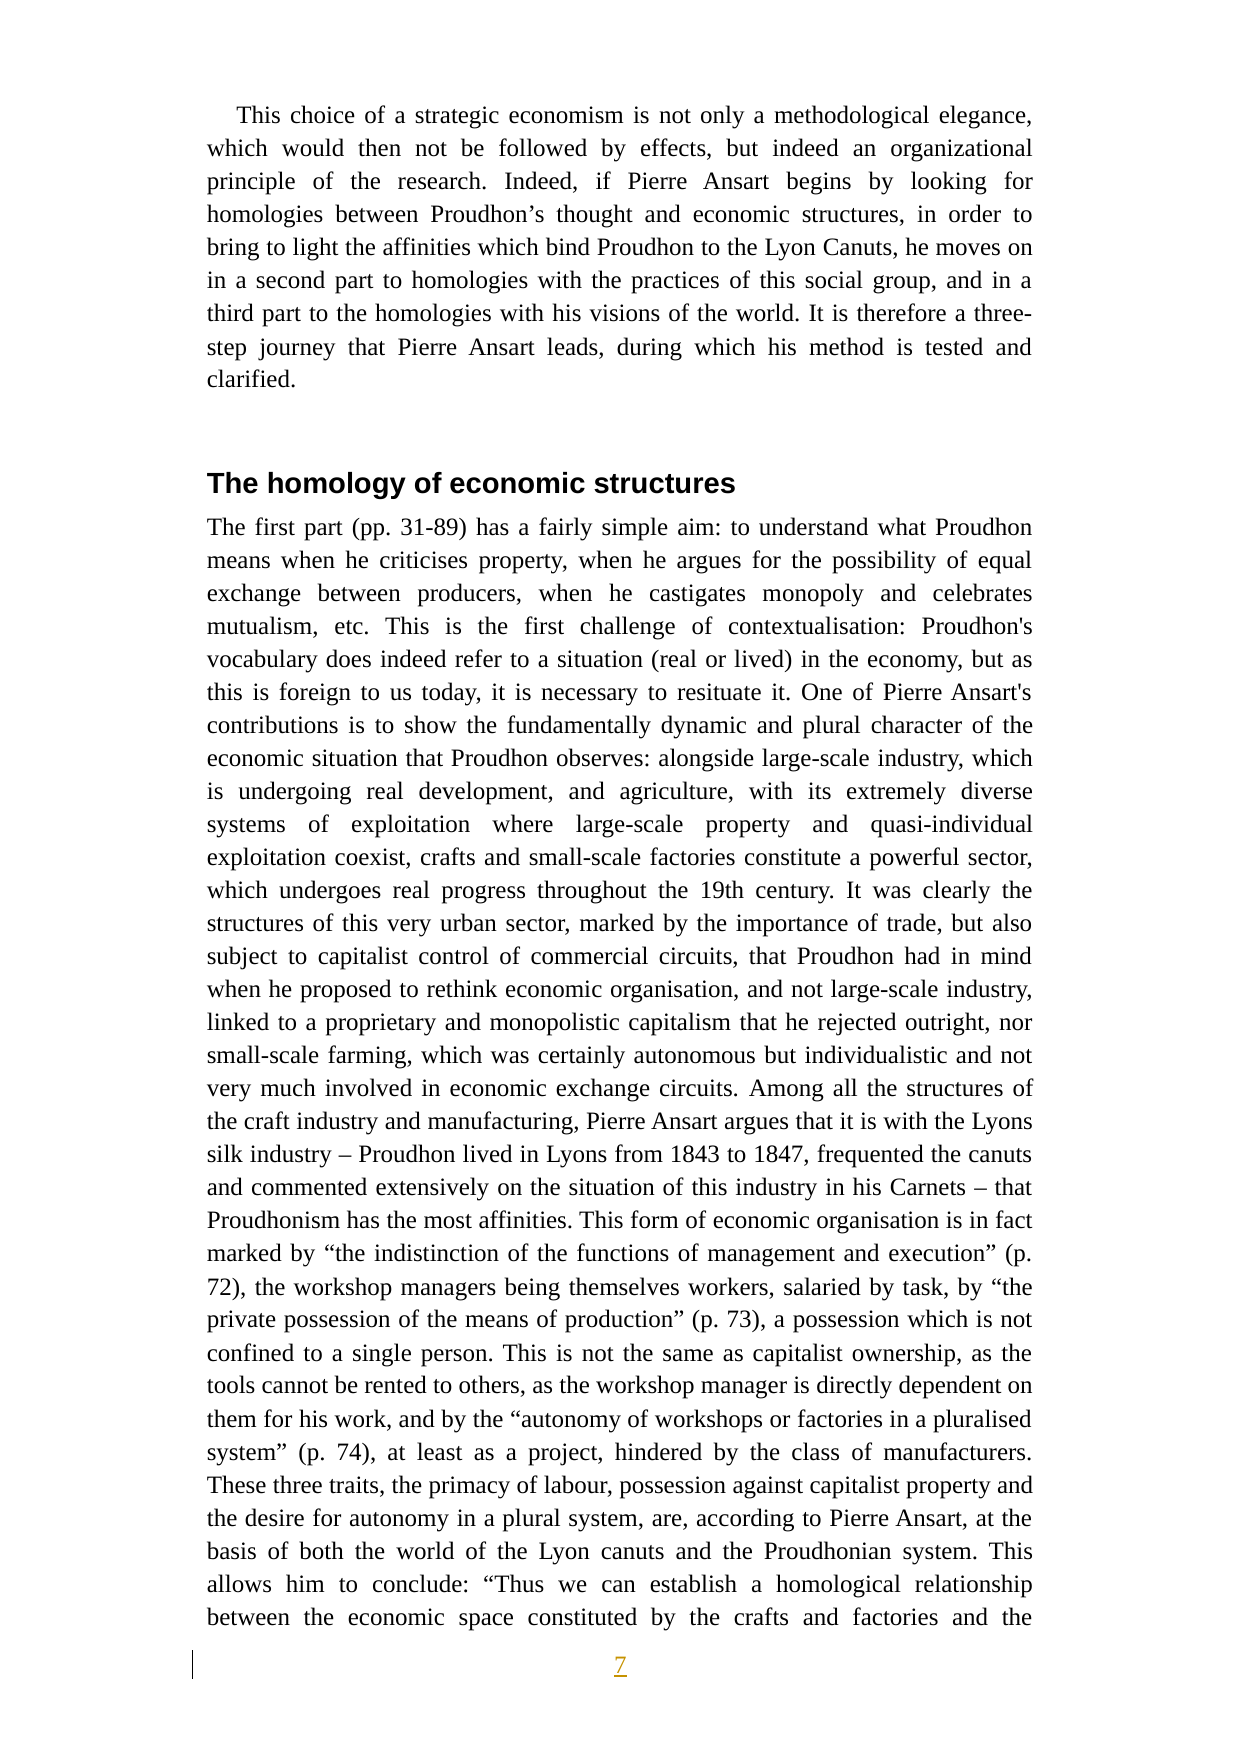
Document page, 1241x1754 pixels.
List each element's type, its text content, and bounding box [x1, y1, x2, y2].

subtitle The homology of economic structures [207, 466, 1033, 499]
text The first part (pp. 31-89) has a fairly simple aim: to understand what Proudhon means when he criticises property, when he argues for the possibility of equal exchange between producers, when he castigates monopoly and celebrates mutualism, etc. This is the first challenge of contextualisation: Proudhon's vocabulary does indeed refer to a situation (real or lived) in the economy, but as this is foreign to us today, it is necessary to resituate it. One of Pierre Ansart's contributions is to show the fundamentally dynamic and plural character of the economic situation that Proudhon observes: alongside large-scale industry, which is undergoing real development, and agriculture, with its extremely diverse systems of exploitation where large-scale property and quasi-individual exploitation coexist, crafts and small-scale factories constitute a powerful sector, which undergoes real progress throughout the 19th century. It was clearly the structures of this very urban sector, marked by the importance of trade, but also subject to capitalist control of commercial circuits, that Proudhon had in mind when he proposed to rethink economic organisation, and not large-scale industry, linked to a proprietary and monopolistic capitalism that he rejected outright, nor small-scale farming, which was certainly autonomous but individualistic and not very much involved in economic exchange circuits. Among all the structures of the craft industry and manufacturing, Pierre Ansart argues that it is with the Lyons silk industry – Proudhon lived in Lyons from 1843 to 1847, frequented the canuts and commented extensively on the situation of this industry in his Carnets – that Proudhonism has the most affinities. This form of economic organisation is in fact marked by “the indistinction of the functions of management and execution” (p. 72), the workshop managers being themselves workers, salaried by task, by “the private possession of the means of production” (p. 73), a possession which is not confined to a single person. This is not the same as capitalist ownership, as the tools cannot be rented to others, as the workshop manager is directly dependent on them for his work, and by the “autonomy of workshops or factories in a pluralised system” (p. 74), at least as a project, hindered by the class of manufacturers. These three traits, the primacy of labour, possession against capitalist property and the desire for autonomy in a plural system, are, according to Pierre Ansart, at the basis of both the world of the Lyon canuts and the Proudhonian system. This allows him to conclude: “Thus we can establish a homological relationship between the economic space constituted by the crafts and factories and the [207, 512, 1033, 1631]
text This choice of a strategic economism is not only a methodological elegance, which would then not be followed by effects, but indeed an organizational principle of the research. Indeed, if Pierre Ansart begins by looking for homologies between Proudhon’s thought and economic structures, in order to bring to light the affinities which bind Proudhon to the Lyon Canuts, he moves on in a second part to homologies with the practices of this social group, and in a third part to the homologies with his visions of the world. It is therefore a three-step journey that Pierre Ansart leads, during which his method is tested and clarified. [207, 100, 1033, 393]
